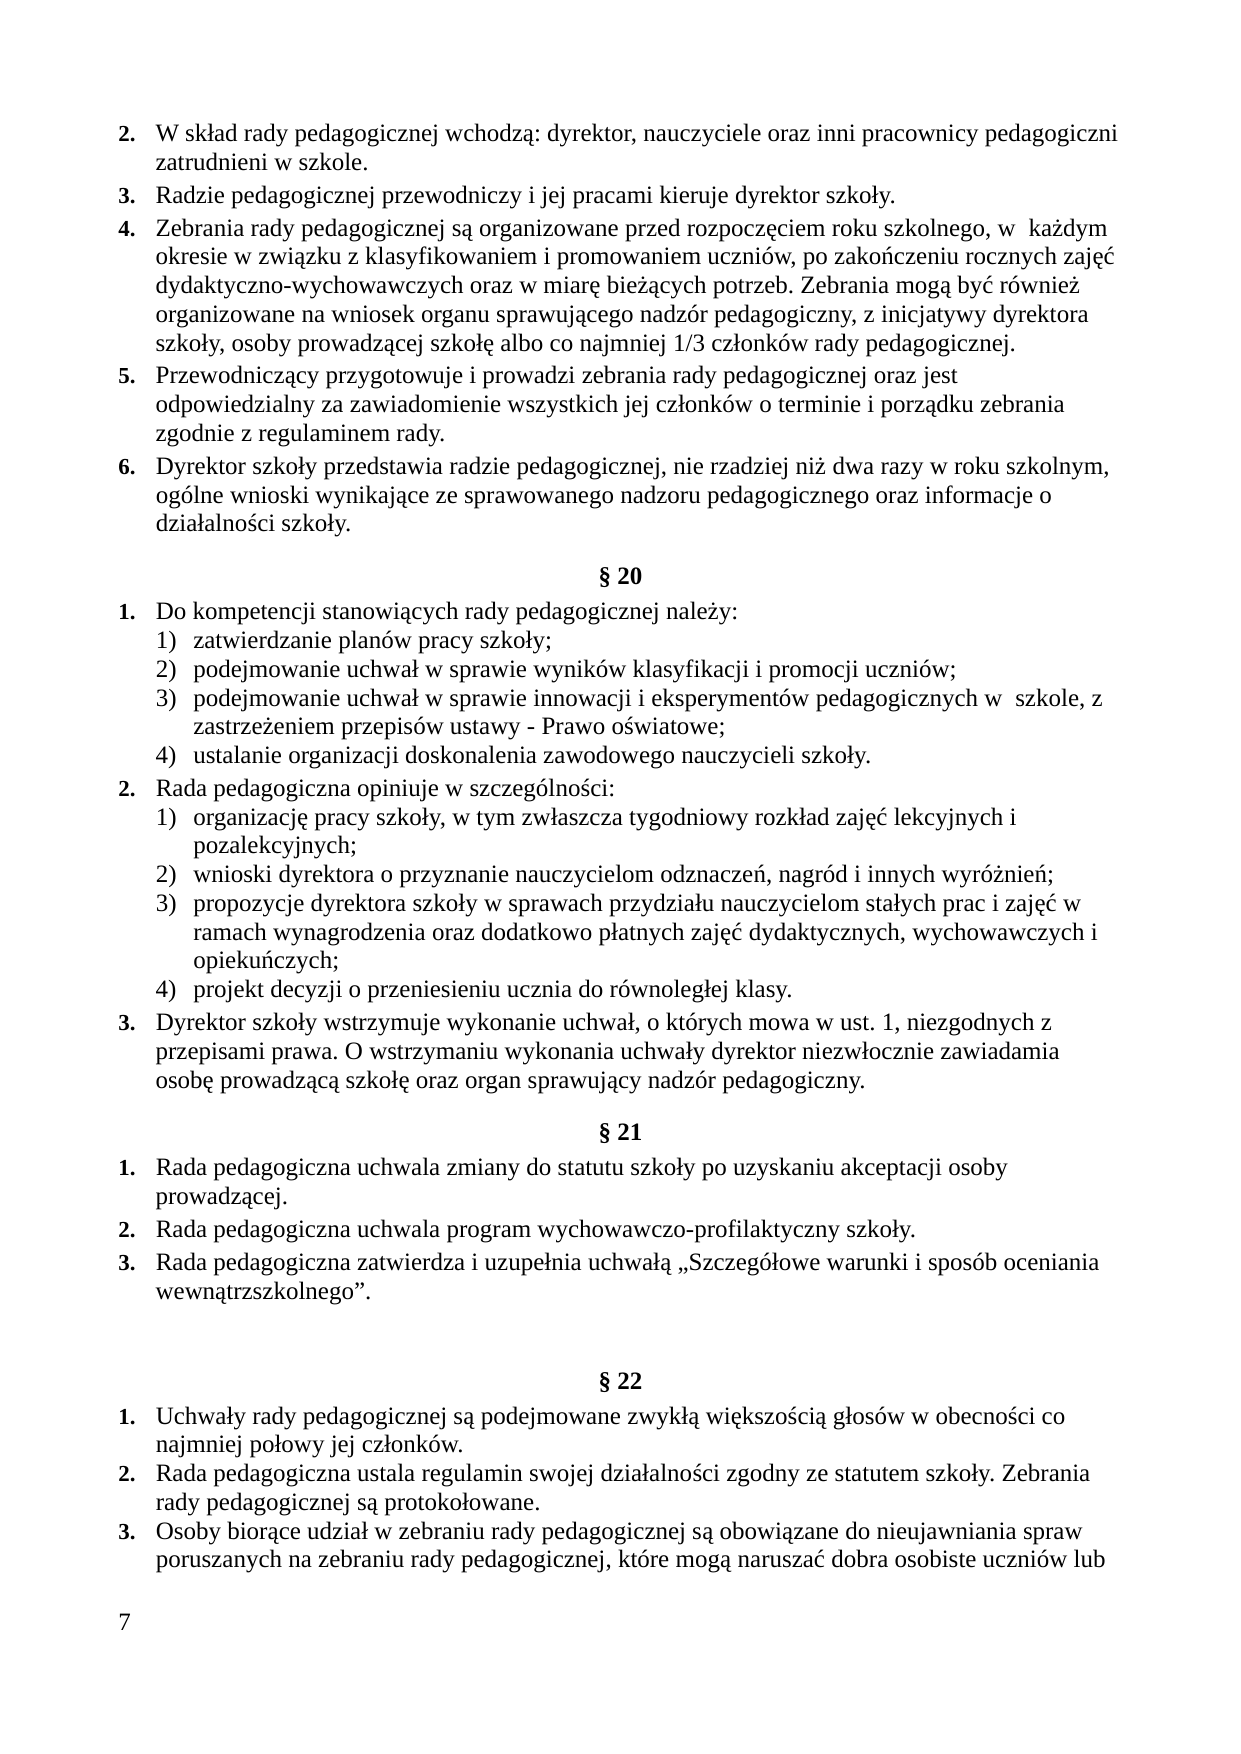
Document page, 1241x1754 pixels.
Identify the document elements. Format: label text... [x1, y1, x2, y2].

list zatwierdzanie planów pracy szkoły; [156, 625, 1122, 654]
list propozycje dyrektora szkoły w sprawach przydziału nauczycielom stałych prac i zajęć w ramach wynagrodzenia oraz dodatkowo płatnych zajęć dydaktycznych, wychowawczych i opiekuńczych; [156, 888, 1122, 974]
list Do kompetencji stanowiących rady pedagogicznej należy: [118, 596, 1122, 625]
list Przewodniczący przygotowuje i prowadzi zebrania rady pedagogicznej oraz jest odpowiedzialny za zawiadomienie wszystkich jej członków o terminie i porządku zebrania zgodnie z regulaminem rady. [118, 361, 1122, 447]
list wnioski dyrektora o przyznanie nauczycielom odznaczeń, nagród i innych wyróżnień; [156, 859, 1122, 888]
list Uchwały rady pedagogicznej są podejmowane zwykłą większością głosów w obecności co najmniej połowy jej członków. [118, 1401, 1122, 1458]
list Dyrektor szkoły wstrzymuje wykonanie uchwał, o których mowa w ust. 1, niezgodnych z przepisami prawa. O wstrzymaniu wykonania uchwały dyrektor niezwłocznie zawiadamia osobę prowadzącą szkołę oraz organ sprawujący nadzór pedagogiczny. [118, 1007, 1122, 1093]
list Rada pedagogiczna uchwala program wychowawczo-profilaktyczny szkoły. [118, 1214, 1122, 1243]
list Radzie pedagogicznej przewodniczy i jej pracami kieruje dyrektor szkoły. [118, 180, 1122, 208]
text § 22 [118, 1366, 1122, 1394]
text § 21 [118, 1117, 1122, 1146]
list organizację pracy szkoły, w tym zwłaszcza tygodniowy rozkład zajęć lekcyjnych i pozalekcyjnych; [156, 802, 1122, 859]
list Rada pedagogiczna ustala regulamin swojej działalności zgodny ze statutem szkoły. Zebrania rady pedagogicznej są protokołowane. [118, 1458, 1122, 1516]
list projekt decyzji o przeniesieniu ucznia do równoległej klasy. [155, 974, 1122, 1003]
list Rada pedagogiczna zatwierdza i uzupełnia uchwałą „Szczegółowe warunki i sposób oceniania wewnątrzszkolnego”. [118, 1247, 1122, 1304]
text § 20 [118, 561, 1122, 590]
list ustalanie organizacji doskonalenia zawodowego nauczycieli szkoły. [155, 740, 1122, 769]
list Rada pedagogiczna uchwala zmiany do statutu szkoły po uzyskaniu akceptacji osoby prowadzącej. [118, 1152, 1122, 1210]
list Zebrania rady pedagogicznej są organizowane przed rozpoczęciem roku szkolnego, w każdym okresie w związku z klasyfikowaniem i promowaniem uczniów, po zakończeniu rocznych zajęć dydaktyczno-wychowawczych oraz w miarę bieżących potrzeb. Zebrania mogą być również organizowane na wniosek organu sprawującego nadzór pedagogiczny, z inicjatywy dyrektora szkoły, osoby prowadzącej szkołę albo co najmniej 1/3 członków rady pedagogicznej. [118, 213, 1122, 356]
list Dyrektor szkoły przedstawia radzie pedagogicznej, nie rzadziej niż dwa razy w roku szkolnym, ogólne wnioski wynikające ze sprawowanego nadzoru pedagogicznego oraz informacje o działalności szkoły. [118, 451, 1122, 537]
list Osoby biorące udział w zebraniu rady pedagogicznej są obowiązane do nieujawniania spraw poruszanych na zebraniu rady pedagogicznej, które mogą naruszać dobra osobiste uczniów lub [118, 1516, 1122, 1573]
list W skład rady pedagogicznej wchodzą: dyrektor, nauczyciele oraz inni pracownicy pedagogiczni zatrudnieni w szkole. [118, 118, 1122, 176]
list Rada pedagogiczna opiniuje w szczególności: [118, 773, 1122, 802]
list podejmowanie uchwał w sprawie wyników klasyfikacji i promocji uczniów; [156, 654, 1122, 683]
list podejmowanie uchwał w sprawie innowacji i eksperymentów pedagogicznych w szkole, z zastrzeżeniem przepisów ustawy - Prawo oświatowe; [156, 683, 1122, 740]
